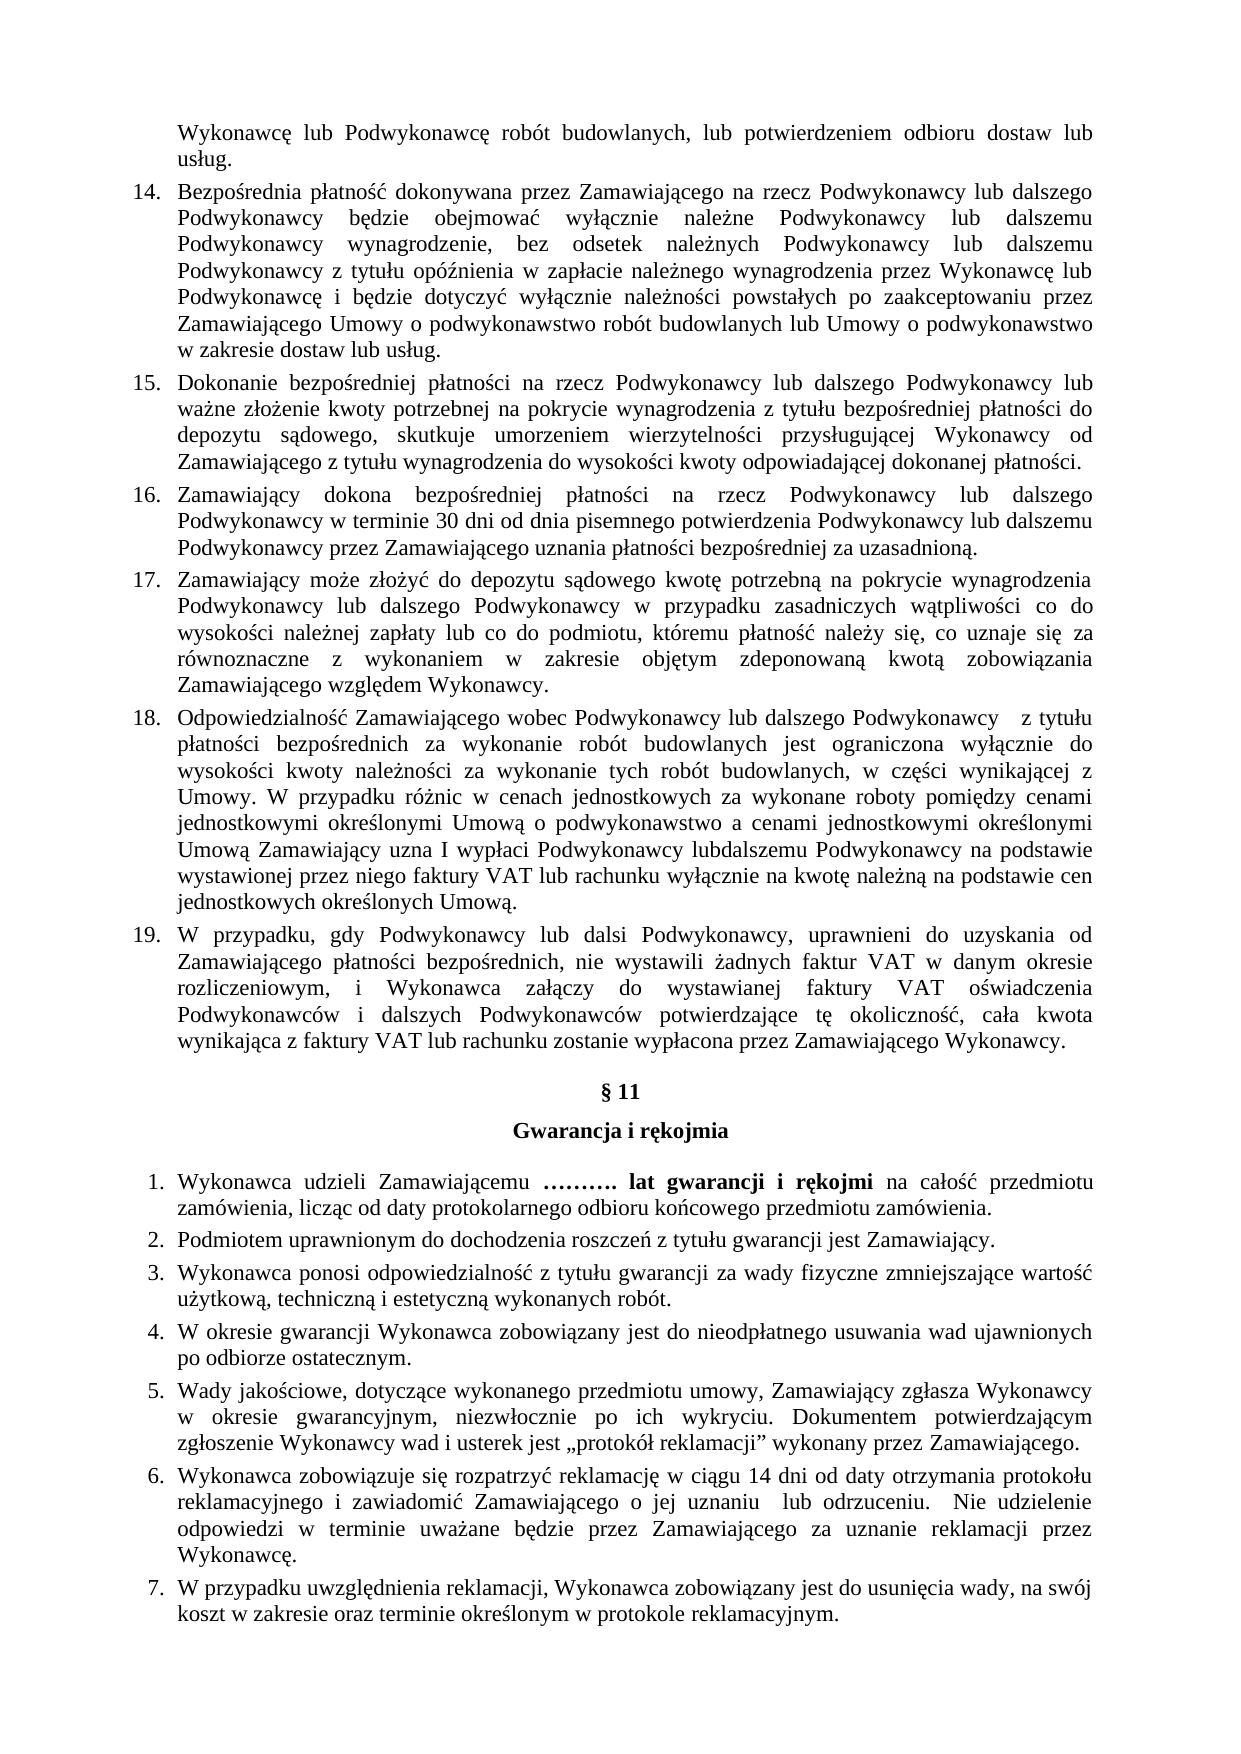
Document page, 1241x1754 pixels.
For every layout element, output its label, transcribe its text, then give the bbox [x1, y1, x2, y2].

list Zamawiający dokona bezpośredniej płatności na rzecz Podwykonawcy lub dalszego Podwykonawcy w terminie 30 dni od dnia pisemnego potwierdzenia Podwykonawcy lub dalszemu Podwykonawcy przez Zamawiającego uznania płatności bezpośredniej za uzasadnioną. [132, 481, 1094, 560]
list W okresie gwarancji Wykonawca zobowiązany jest do nieodpłatnego usuwania wad ujawnionych po odbiorze ostatecznym. [147, 1318, 1094, 1371]
list Wykonawcę lub Podwykonawcę robót budowlanych, lub potwierdzeniem odbioru dostaw lub usług. [132, 119, 1094, 171]
text Gwarancja i rękojmia [253, 1117, 988, 1143]
list W przypadku, gdy Podwykonawcy lub dalsi Podwykonawcy, uprawnieni do uzyskania od Zamawiającego płatności bezpośrednich, nie wystawili żadnych faktur VAT w danym okresie rozliczeniowym, i Wykonawca załączy do wystawianej faktury VAT oświadczenia Podwykonawców i dalszych Podwykonawców potwierdzające tę okoliczność, cała kwota wynikająca z faktury VAT lub rachunku zostanie wypłacona przez Zamawiającego Wykonawcy. [132, 922, 1094, 1053]
list Bezpośrednia płatność dokonywana przez Zamawiającego na rzecz Podwykonawcy lub dalszego Podwykonawcy będzie obejmować wyłącznie należne Podwykonawcy lub dalszemu Podwykonawcy wynagrodzenie, bez odsetek należnych Podwykonawcy lub dalszemu Podwykonawcy z tytułu opóźnienia w zapłacie należnego wynagrodzenia przez Wykonawcę lub Podwykonawcę i będzie dotyczyć wyłącznie należności powstałych po zaakceptowaniu przez Zamawiającego Umowy o podwykonawstwo robót budowlanych lub Umowy o podwykonawstwo w zakresie dostaw lub usług. [132, 178, 1094, 362]
list Wady jakościowe, dotyczące wykonanego przedmiotu umowy, Zamawiający zgłasza Wykonawcy w okresie gwarancyjnym, niezwłocznie po ich wykryciu. Dokumentem potwierdzającym zgłoszenie Wykonawcy wad i usterek jest „protokół reklamacji” wykonany przez Zamawiającego. [147, 1377, 1094, 1456]
list W przypadku uwzględnienia reklamacji, Wykonawca zobowiązany jest do usunięcia wady, na swój koszt w zakresie oraz terminie określonym w protokole reklamacyjnym. [147, 1574, 1093, 1626]
list Zamawiający może złożyć do depozytu sądowego kwotę potrzebną na pokrycie wynagrodzenia Podwykonawcy lub dalszego Podwykonawcy w przypadku zasadniczych wątpliwości co do wysokości należnej zapłaty lub co do podmiotu, któremu płatność należy się, co uznaje się za równoznaczne z wykonaniem w zakresie objętym zdeponowaną kwotą zobowiązania Zamawiającego względem Wykonawcy. [132, 566, 1093, 698]
list Wykonawca udzieli Zamawiającemu ………. lat gwarancji i rękojmi na całość przedmiotu zamówienia, licząc od daty protokolarnego odbioru końcowego przedmiotu zamówienia. [147, 1168, 1094, 1221]
list Dokonanie bezpośredniej płatności na rzecz Podwykonawcy lub dalszego Podwykonawcy lub ważne złożenie kwoty potrzebnej na pokrycie wynagrodzenia z tytułu bezpośredniej płatności do depozytu sądowego, skutkuje umorzeniem wierzytelności przysługującej Wykonawcy od Zamawiającego z tytułu wynagrodzenia do wysokości kwoty odpowiadającej dokonanej płatności. [132, 369, 1094, 474]
list Odpowiedzialność Zamawiającego wobec Podwykonawcy lub dalszego Podwykonawcy z tytułu płatności bezpośrednich za wykonanie robót budowlanych jest ograniczona wyłącznie do wysokości kwoty należności za wykonanie tych robót budowlanych, w części wynikającej z Umowy. W przypadku różnic w cenach jednostkowych za wykonane roboty pomiędzy cenami jednostkowymi określonymi Umową o podwykonawstwo a cenami jednostkowymi określonymi Umową Zamawiający uzna I wypłaci Podwykonawcy lubdalszemu Podwykonawcy na podstawie wystawionej przez niego faktury VAT lub rachunku wyłącznie na kwotę należną na podstawie cen jednostkowych określonych Umową. [132, 704, 1094, 915]
list Wykonawca zobowiązuje się rozpatrzyć reklamację w ciągu 14 dni od daty otrzymania protokołu reklamacyjnego i zawiadomić Zamawiającego o jej uznaniu lub odrzuceniu. Nie udzielenie odpowiedzi w terminie uważane będzie przez Zamawiającego za uznanie reklamacji przez Wykonawcę. [147, 1462, 1093, 1567]
list Podmiotem uprawnionym do dochodzenia roszczeń z tytułu gwarancji jest Zamawiający. [147, 1226, 1121, 1253]
list Wykonawca ponosi odpowiedzialność z tytułu gwarancji za wady fizyczne zmniejszające wartość użytkową, techniczną i estetyczną wykonanych robót. [147, 1259, 1093, 1311]
subtitle § 11 [253, 1078, 987, 1104]
